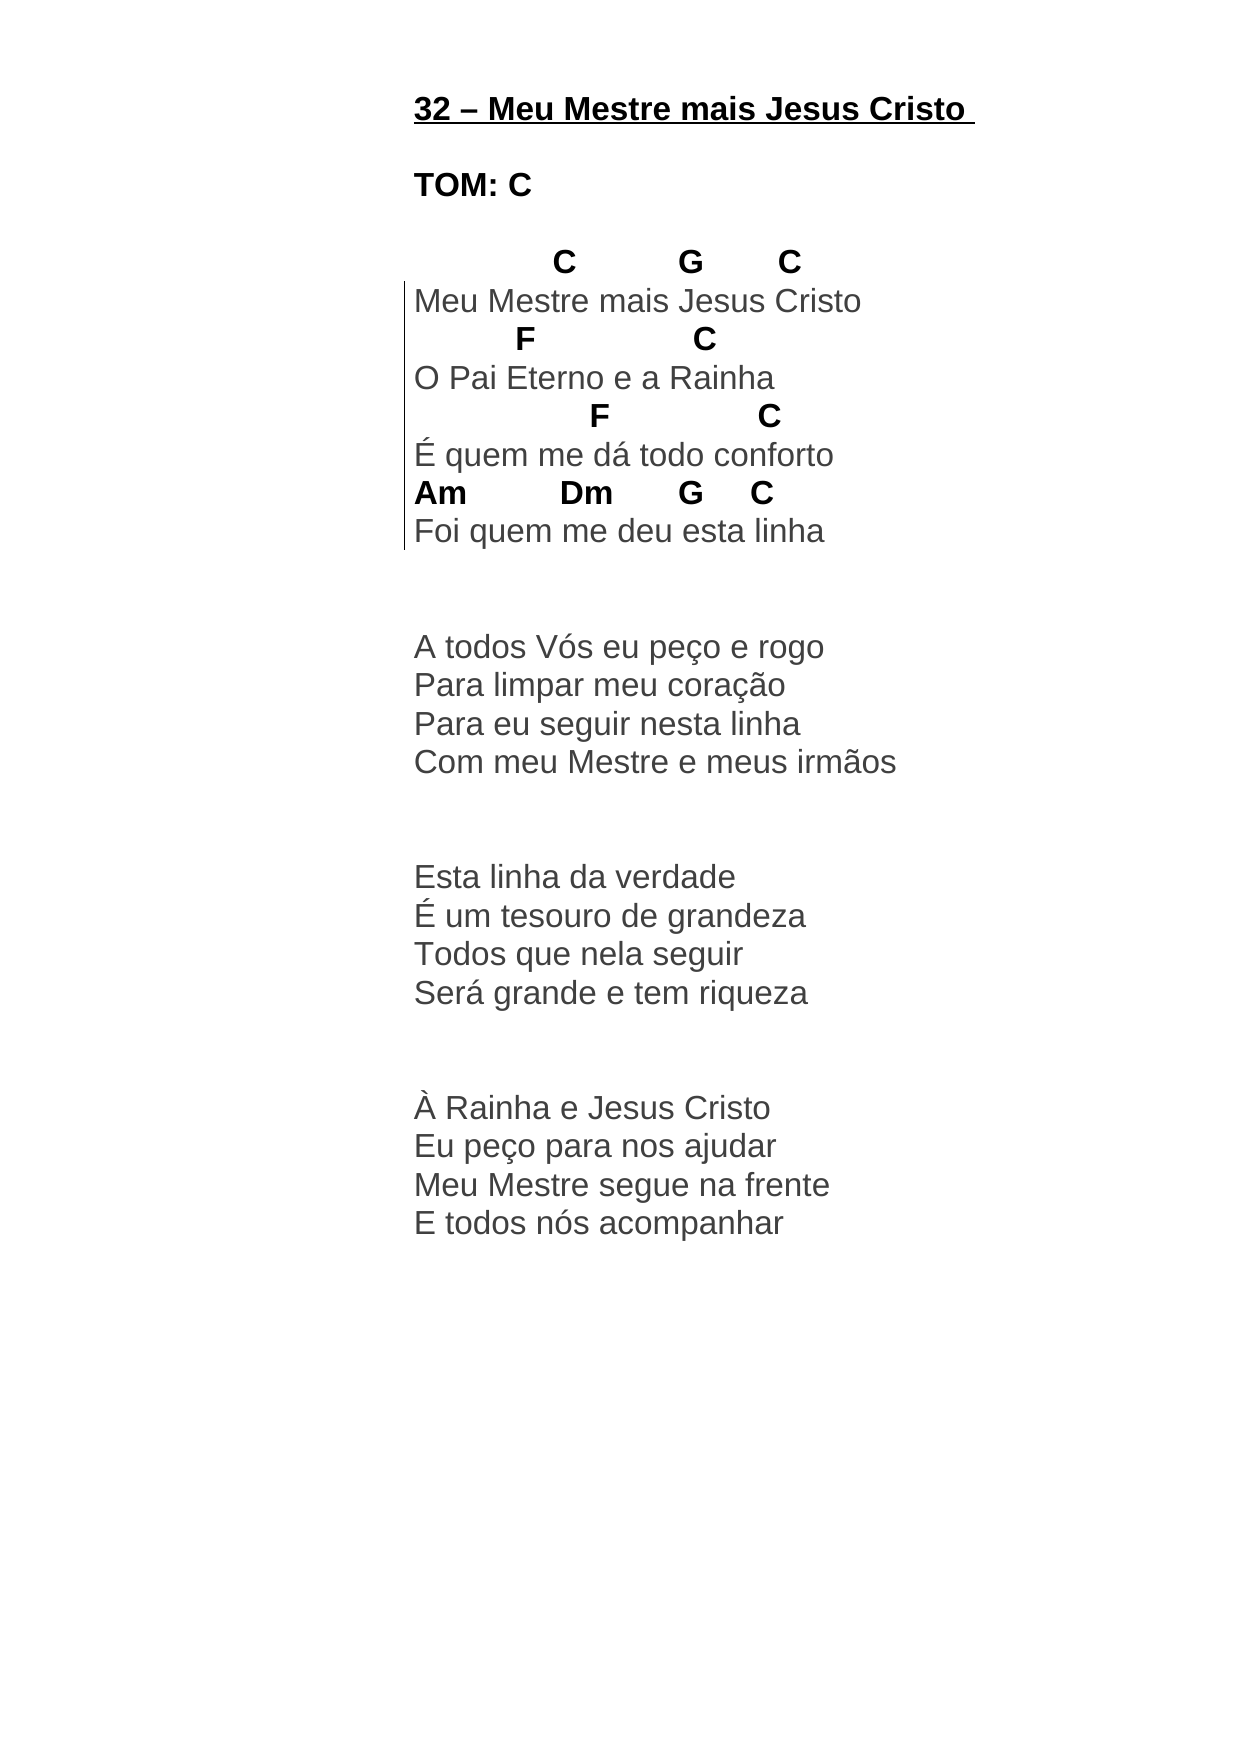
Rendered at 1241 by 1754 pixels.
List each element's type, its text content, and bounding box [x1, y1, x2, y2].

text E todos nós acompanhar [413, 1203, 1181, 1242]
text C G C [413, 242, 1181, 281]
text À Rainha e Jesus Cristo [413, 1088, 1181, 1126]
text Para limpar meu coração [413, 665, 1181, 704]
text Com meu Mestre e meus irmãos [413, 742, 1181, 781]
text É quem me dá todo conforto [405, 434, 1181, 473]
text Será grande e tem riqueza [413, 973, 1181, 1011]
text A todos Vós eu peço e rogo [413, 627, 1181, 665]
text Esta linha da verdade [413, 857, 1181, 896]
text TOM: C [413, 166, 1181, 204]
text O Pai Eterno e a Rainha [405, 358, 1181, 396]
text Eu peço para nos ajudar [413, 1126, 1181, 1165]
text Para eu seguir nesta linha [413, 704, 1181, 742]
text Foi quem me deu esta linha [405, 511, 1181, 550]
text É um tesouro de grandeza [413, 896, 1181, 934]
text Am Dm G C [405, 473, 1181, 511]
text F C [405, 319, 1181, 358]
text F C [405, 396, 1181, 434]
text 32 – Meu Mestre mais Jesus Cristo [413, 89, 1181, 127]
text Meu Mestre mais Jesus Cristo [405, 281, 1181, 319]
text Todos que nela seguir [413, 934, 1181, 973]
text Meu Mestre segue na frente [413, 1165, 1181, 1203]
